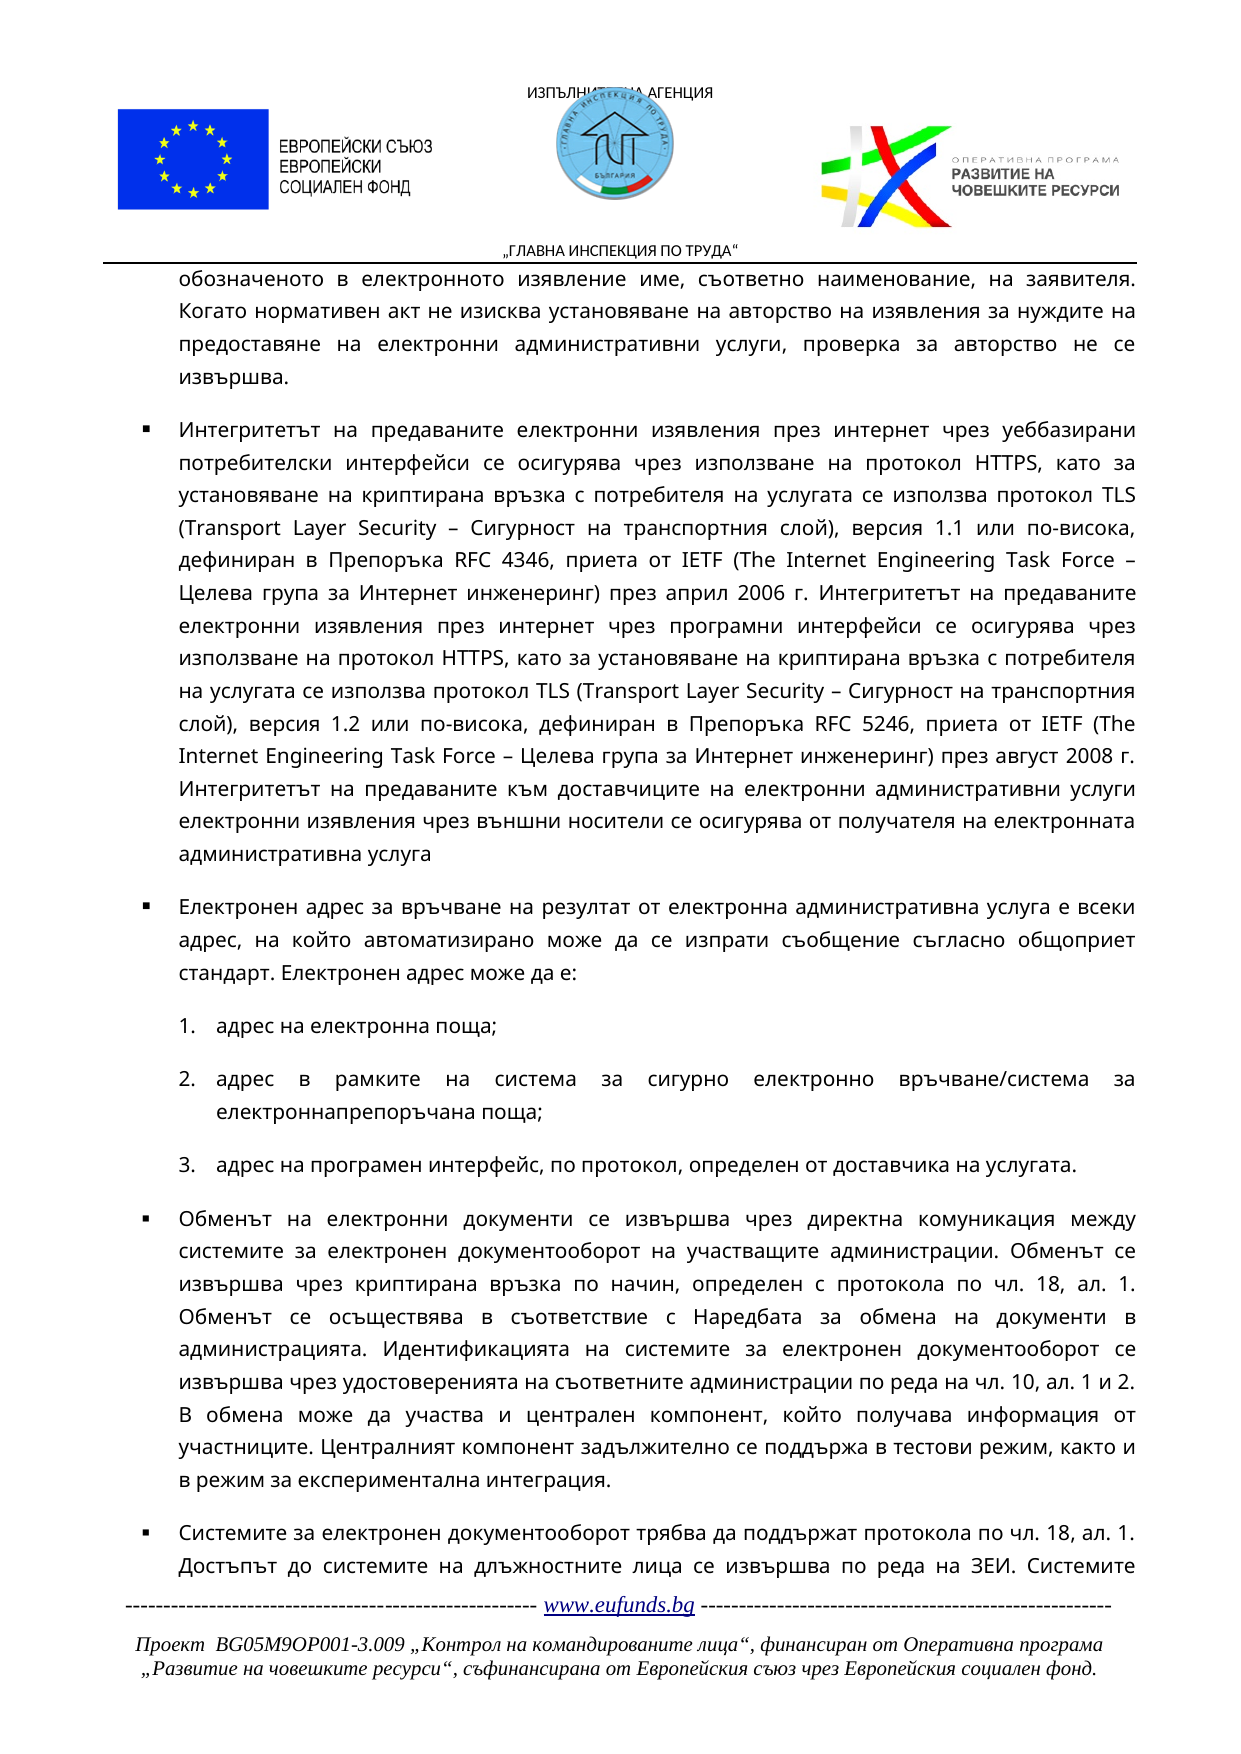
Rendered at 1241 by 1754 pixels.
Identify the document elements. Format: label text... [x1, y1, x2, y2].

list адрес на програмен интерфейс, по протокол, определен от доставчика на услугата. [178, 1151, 1137, 1179]
list обозначеното в електронното изявление име, съответно наименование, на заявителя. Когато нормативен акт не изисква установяване на авторство на изявления за нуждите на предоставяне на електронни административни услуги, проверка за авторство не се извършва. [141, 264, 1137, 390]
list Системите за електронен документооборот трябва да поддържат протокола по чл. 18, ал. 1. Достъпът до системите на длъжностните лица се извършва по реда на ЗЕИ. Системите [141, 1518, 1137, 1579]
list Електронен адрес за връчване на резултат от електронна административна услуга е всеки адрес, на който автоматизирано може да се изпрати съобщение съгласно общоприет стандарт. Електронен адрес може да е: [141, 892, 1137, 986]
list Обменът на електронни документи се извършва чрез директна комуникация между системите за електронен документооборот на участващите администрации. Обменът се извършва чрез криптирана връзка по начин, определен с протокола по чл. 18, ал. 1. Обменът се осъществява в съответствие с Наредбата за обмена на документи в администрацията. Идентификацията на системите за електронен документооборот се извършва чрез удостоверенията на съответните администрации по реда на чл. 10, ал. 1 и 2. В обмена може да участва и централен компонент, който получава информация от участниците. Централният компонент задължително се поддържа в тестови режим, както и в режим за експериментална интеграция. [141, 1204, 1137, 1493]
list адрес в рамките на система за сигурно електронно връчване/система за електроннапрепоръчана поща; [178, 1064, 1137, 1126]
list адрес на електронна поща; [178, 1011, 1137, 1039]
list Интегритетът на предаваните електронни изявления през интернет чрез уеббазирани потребителски интерфейси се осигурява чрез използване на протокол HTTPS, като за установяване на криптирана връзка с потребителя на услугата се използва протокол TLS (Transport Layer Security – Сигурност на транспортния слой), версия 1.1 или по-висока, дефиниран в Препоръка RFC 4346, приета от IETF (The Internet Engineering Task Force – Целева група за Интернет инженеринг) през април 2006 г. Интегритетът на предаваните електронни изявления през интернет чрез програмни интерфейси се осигурява чрез използване на протокол HTTPS, като за установяване на криптирана връзка с потребителя на услугата се използва протокол TLS (Transport Layer Security – Сигурност на транспортния слой), версия 1.2 или по-висока, дефиниран в Препоръка RFC 5246, приета от IETF (The Internet Engineering Task Force – Целева група за Интернет инженеринг) през август 2008 г. Интегритетът на предаваните към доставчиците на електронни административни услуги електронни изявления чрез външни носители се осигурява от получателя на електронната административна услуга [141, 415, 1137, 867]
